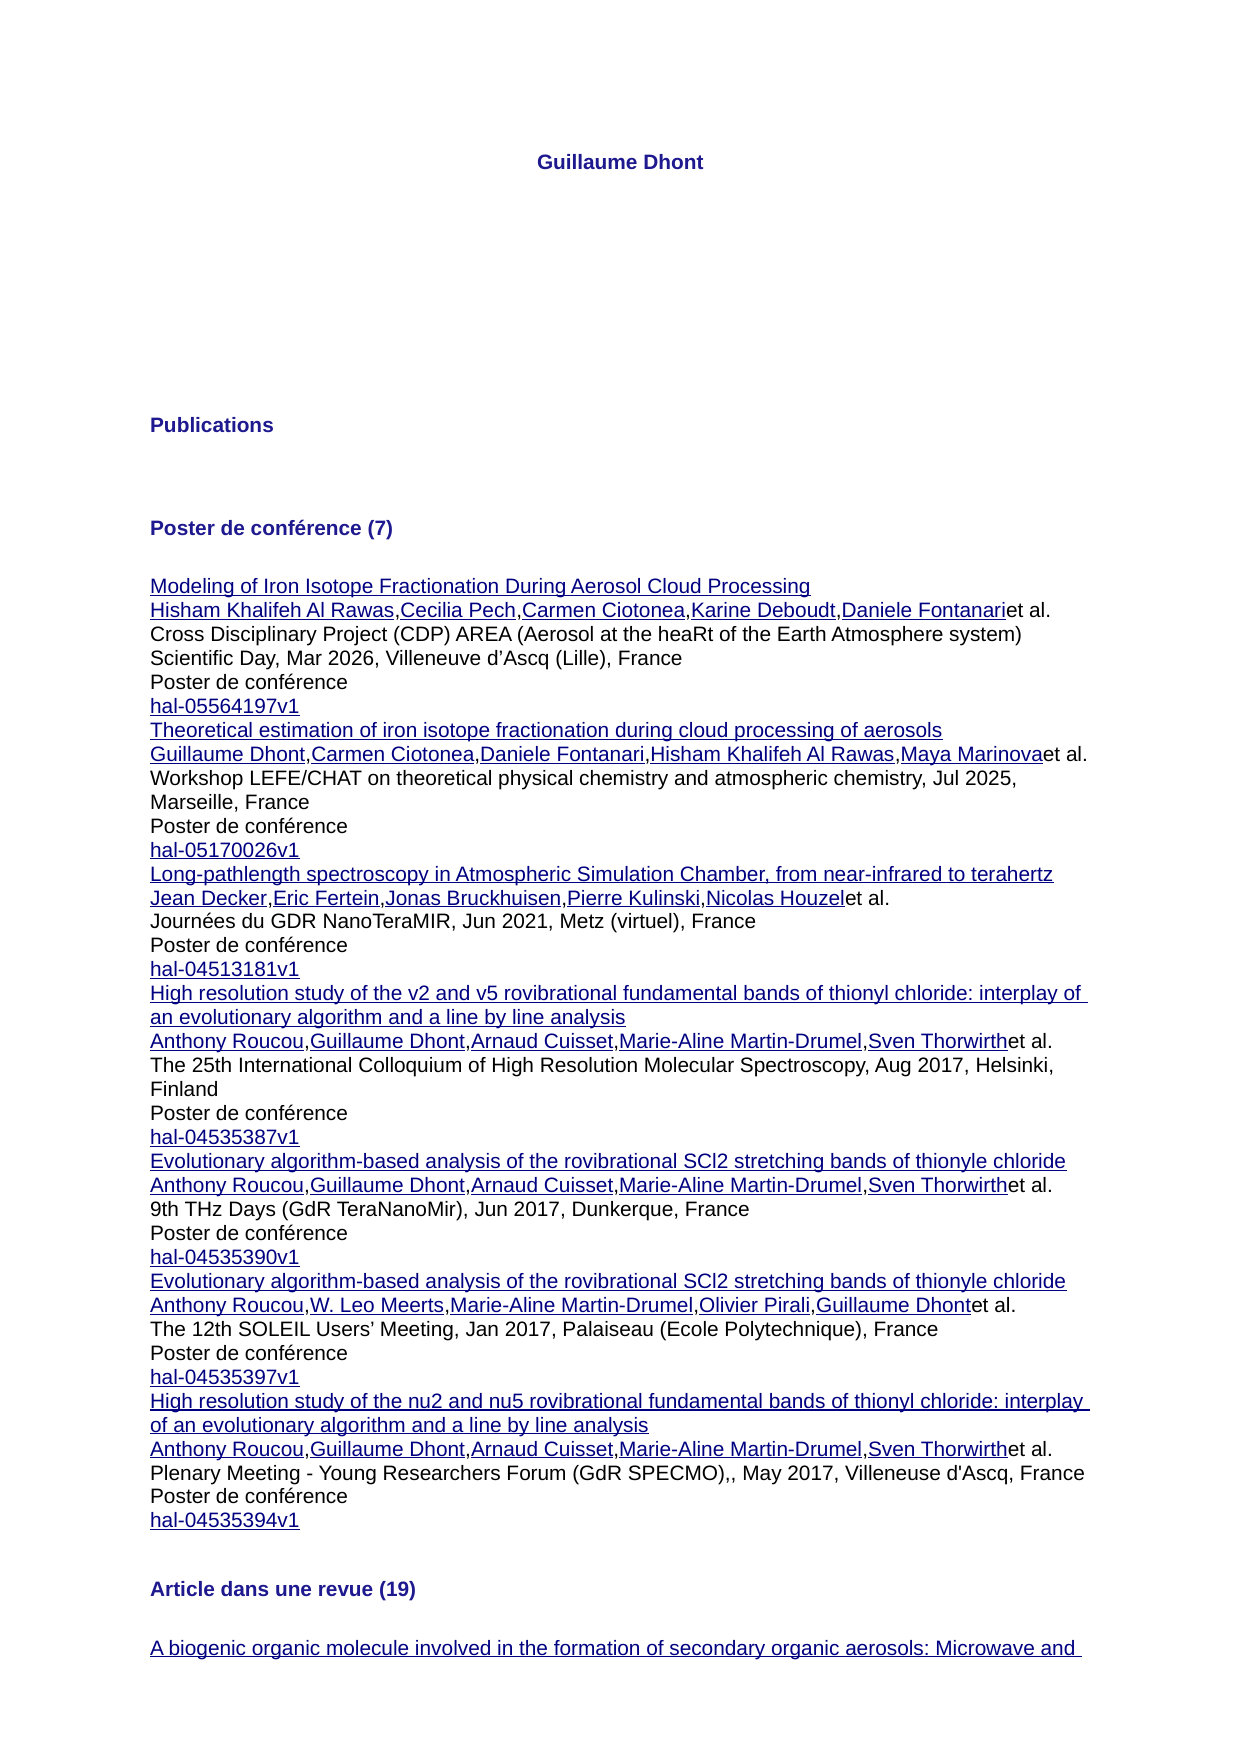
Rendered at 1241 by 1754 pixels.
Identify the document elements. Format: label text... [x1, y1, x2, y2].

table_cell of an evolutionary algorithm and a line by line analysis Anthony Roucou,Guillaume Dhont,Arnaud Cuisset,Marie-Aline Martin-Drumel,Sven Thorwirthet al. Plenary Meeting - Young Researchers Forum (GdR SPECMO),, May 2017, Villeneuse d'Ascq, France Poster de conférence hal-04535394v1 [150, 1411, 1090, 1532]
subtitle Article dans une revue (19) [150, 1577, 1090, 1601]
table_cell High resolution study of the nu2 and nu5 rovibrational fundamental bands of thionyl chloride: interplay [150, 1389, 1090, 1409]
table_cell Long-pathlength spectroscopy in Atmospheric Simulation Chamber, from near-infrared to terahertz Jean Decker,Eric Fertein,Jonas Bruckhuisen,Pierre Kulinski,Nicolas Houzelet al. Journées du GDR NanoTeraMIR, Jun 2021, Metz (virtuel), France Poster de conférence hal-04513181v1 [150, 861, 1090, 981]
table_cell Evolutionary algorithm-based analysis of the rovibrational SCl2 stretching bands of thionyle chloride Anthony Roucou,W. Leo Meerts,Marie-Aline Martin-Drumel,Olivier Pirali,Guillaume Dhontet al. The 12th SOLEIL Users’ Meeting, Jan 2017, Palaiseau (Ecole Polytechnique), France Poster de conférence hal-04535397v1 [150, 1269, 1090, 1388]
subtitle Poster de conférence (7) [150, 516, 1090, 539]
table_cell High resolution study of the v2 and v5 rovibrational fundamental bands of thionyl chloride: interplay of an evolutionary algorithm and a line by line analysis Anthony Roucou,Guillaume Dhont,Arnaud Cuisset,Marie-Aline Martin-Drumel,Sven Thorwirthet al. The 25th International Colloquium of High Resolution Molecular Spectroscopy, Aug 2017, Helsinki, Finland Poster de conférence hal-04535387v1 [150, 981, 1090, 1149]
table_cell Theoretical estimation of iron isotope fractionation during cloud processing of aerosols Guillaume Dhont,Carmen Ciotonea,Daniele Fontanari,Hisham Khalifeh Al Rawas,Maya Marinovaet al. Workshop LEFE/CHAT on theoretical physical chemistry and atmospheric chemistry, Jul 2025, Marseille, France Poster de conférence hal-05170026v1 [150, 718, 1090, 861]
subtitle Guillaume Dhont [150, 150, 1090, 174]
table_header Modeling of Iron Isotope Fractionation During Aerosol Cloud Processing Hisham Khalifeh Al Rawas,Cecilia Pech,Carmen Ciotonea,Karine Deboudt,Daniele Fontanariet al. Cross Disciplinary Project (CDP) AREA (Aerosol at the heaRt of the Earth Atmosphere system) Scientific Day, Mar 2026, Villeneuve d’Ascq (Lille), France Poster de conférence hal-05564197v1 [150, 574, 1090, 718]
table_cell Evolutionary algorithm-based analysis of the rovibrational SCl2 stretching bands of thionyle chloride Anthony Roucou,Guillaume Dhont,Arnaud Cuisset,Marie-Aline Martin-Drumel,Sven Thorwirthet al. 9th THz Days (GdR TeraNanoMir), Jun 2017, Dunkerque, France Poster de conférence hal-04535390v1 [150, 1149, 1090, 1269]
table_header A biogenic organic molecule involved in the formation of secondary organic aerosols: Microwave and [150, 1635, 1090, 1659]
subtitle Publications [150, 412, 1090, 436]
